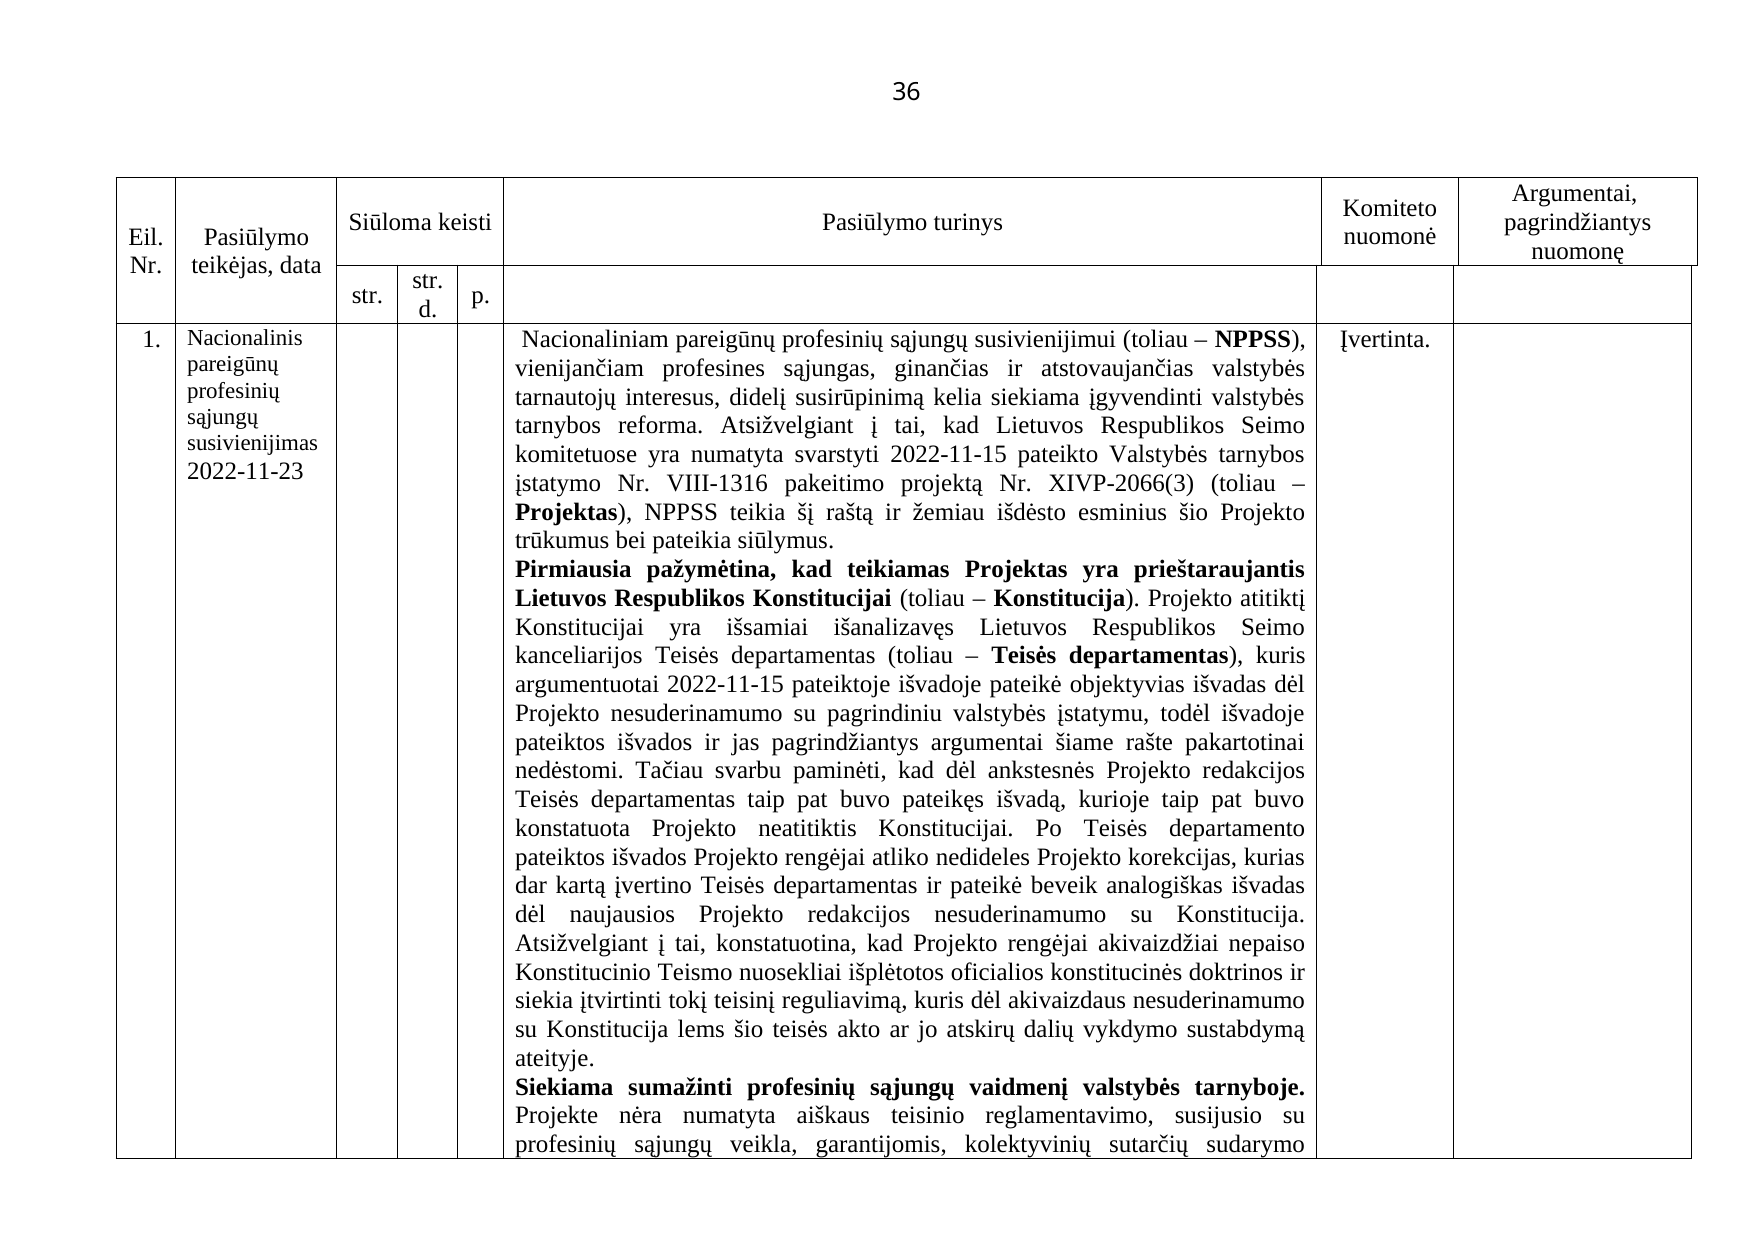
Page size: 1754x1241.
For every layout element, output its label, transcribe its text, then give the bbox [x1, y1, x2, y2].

table_cell str. d. [398, 266, 457, 323]
table_cell Įvertinta. [1317, 324, 1453, 1158]
table_header Pasiūlymo turinys [504, 178, 1321, 264]
table_cell p. [458, 266, 503, 323]
table_header Argumentai, pagrindžiantys nuomonę [1459, 178, 1697, 264]
table_cell [1454, 266, 1691, 323]
table_header Eil. Nr. [117, 178, 175, 323]
table_cell Nacionaliniam pareigūnų profesinių sąjungų susivienijimui (toliau – NPPSS), vienijančiam profesines sąjungas, ginančias ir atstovaujančias valstybės tarnautojų interesus, didelį susirūpinimą kelia siekiama įgyvendinti valstybės tarnybos reforma. Atsižvelgiant į tai, kad Lietuvos Respublikos Seimo komitetuose yra numatyta svarstyti 2022-11-15 pateikto Valstybės tarnybos įstatymo Nr. VIII-1316 pakeitimo projektą Nr. XIVP-2066(3) (toliau – Projektas), NPPSS teikia šį raštą ir žemiau išdėsto esminius šio Projekto trūkumus bei pateikia siūlymus. Pirmiausia pažymėtina, kad teikiamas Projektas yra prieštaraujantis Lietuvos Respublikos Konstitucijai (toliau – Konstitucija). Projekto atitiktį Konstitucijai yra išsamiai išanalizavęs Lietuvos Respublikos Seimo kanceliarijos Teisės departamentas (toliau – Teisės departamentas), kuris argumentuotai 2022-11-15 pateiktoje išvadoje pateikė objektyvias išvadas dėl Projekto nesuderinamumo su pagrindiniu valstybės įstatymu, todėl išvadoje pateiktos išvados ir jas pagrindžiantys argumentai šiame rašte pakartotinai nedėstomi. Tačiau svarbu paminėti, kad dėl ankstesnės Projekto redakcijos Teisės departamentas taip pat buvo pateikęs išvadą, kurioje taip pat buvo konstatuota Projekto neatitiktis Konstitucijai. Po Teisės departamento pateiktos išvados Projekto rengėjai atliko nedideles Projekto korekcijas, kurias dar kartą įvertino Teisės departamentas ir pateikė beveik analogiškas išvadas dėl naujausios Projekto redakcijos nesuderinamumo su Konstitucija. Atsižvelgiant į tai, konstatuotina, kad Projekto rengėjai akivaizdžiai nepaiso Konstitucinio Teismo nuosekliai išplėtotos oficialios konstitucinės doktrinos ir siekia įtvirtinti tokį teisinį reguliavimą, kuris dėl akivaizdaus nesuderinamumo su Konstitucija lems šio teisės akto ar jo atskirų dalių vykdymo sustabdymą ateityje. Siekiama sumažinti profesinių sąjungų vaidmenį valstybės tarnyboje. Projekte nėra numatyta aiškaus teisinio reglamentavimo, susijusio su profesinių sąjungų veikla, garantijomis, kolektyvinių sutarčių sudarymo [504, 324, 1316, 1158]
table_cell str. [337, 266, 397, 323]
table_cell [504, 266, 1316, 323]
table_header Siūloma keisti [337, 178, 503, 264]
table_cell [1317, 266, 1453, 323]
table_header Komiteto nuomonė [1322, 178, 1458, 264]
table_cell [398, 324, 457, 1158]
table_cell [458, 324, 503, 1158]
table_cell [117, 324, 175, 1158]
table_cell [1692, 323, 1697, 1158]
table_cell Nacionalinis pareigūnų profesinių sąjungų susivienijimas 2022-11-23 [176, 324, 336, 1158]
table_cell [1692, 266, 1697, 323]
table_cell [337, 324, 397, 1158]
table_cell [1454, 324, 1691, 1158]
table_header Pasiūlymo teikėjas, data [176, 178, 336, 323]
